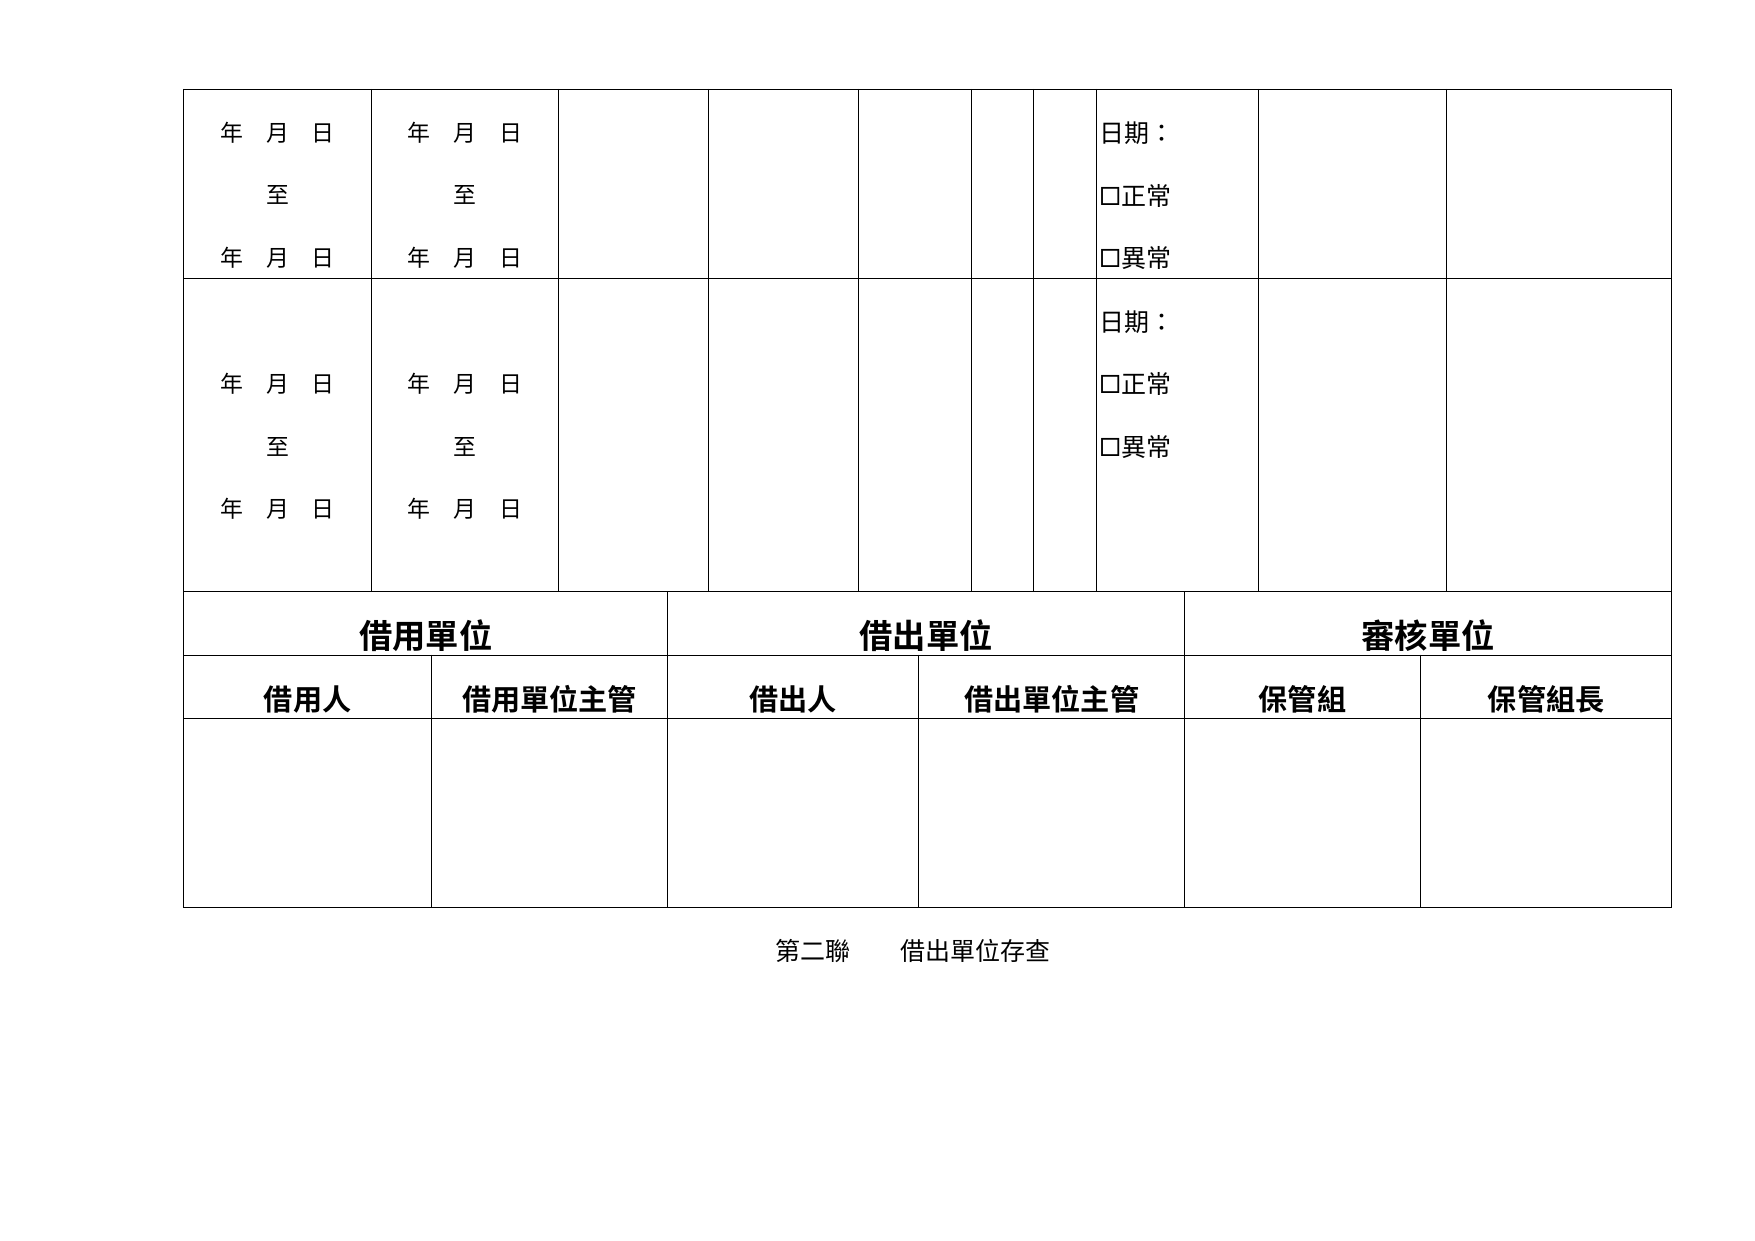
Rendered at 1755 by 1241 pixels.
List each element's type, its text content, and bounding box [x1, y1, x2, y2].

table_cell [1259, 279, 1446, 591]
table_cell [919, 719, 1184, 907]
table_cell [1672, 655, 1754, 718]
table_cell [1185, 719, 1420, 907]
table_cell [1421, 719, 1671, 907]
table_cell 年 月 日 至 年 月 日 [184, 279, 371, 591]
table_cell 借用單位 [184, 592, 667, 654]
table_cell 借用單位主管 [432, 656, 667, 718]
table_cell 借出單位主管 [919, 656, 1184, 718]
table_cell [559, 90, 708, 277]
table_cell [972, 90, 1033, 277]
table_cell [1447, 90, 1671, 277]
table_cell [1672, 591, 1754, 654]
table_cell 審核單位 [1185, 592, 1671, 654]
table_cell 年 月 日 至 年 月 日 [372, 279, 558, 591]
table_cell 保管組 [1185, 656, 1420, 718]
table_cell [1672, 718, 1754, 907]
table_cell 借出人 [668, 656, 918, 718]
table_cell [184, 719, 431, 907]
table_cell 借用人 [184, 656, 431, 718]
table_cell 日期： 正常 異常 [1097, 279, 1258, 591]
table_cell [1034, 90, 1096, 277]
table_cell [432, 719, 667, 907]
table_cell [668, 719, 918, 907]
table_cell [709, 279, 858, 591]
table_cell [859, 90, 971, 277]
table_cell [1034, 279, 1096, 591]
table_cell [1447, 279, 1671, 591]
table_header [1672, 89, 1754, 591]
table_cell [1259, 90, 1446, 277]
table_cell 年 月 日 至 年 月 日 [184, 90, 371, 277]
text 第二聯 借出單位存查 [93, 908, 1666, 970]
table_cell 保管組長 [1421, 656, 1671, 718]
table_cell [559, 279, 708, 591]
table_cell 日期： 正常 異常 [1097, 90, 1258, 277]
table_cell 年 月 日 至 年 月 日 [372, 90, 558, 277]
table_cell [859, 279, 971, 591]
table_cell [972, 279, 1033, 591]
table_cell 借出單位 [668, 592, 1184, 654]
table_cell [709, 90, 858, 277]
